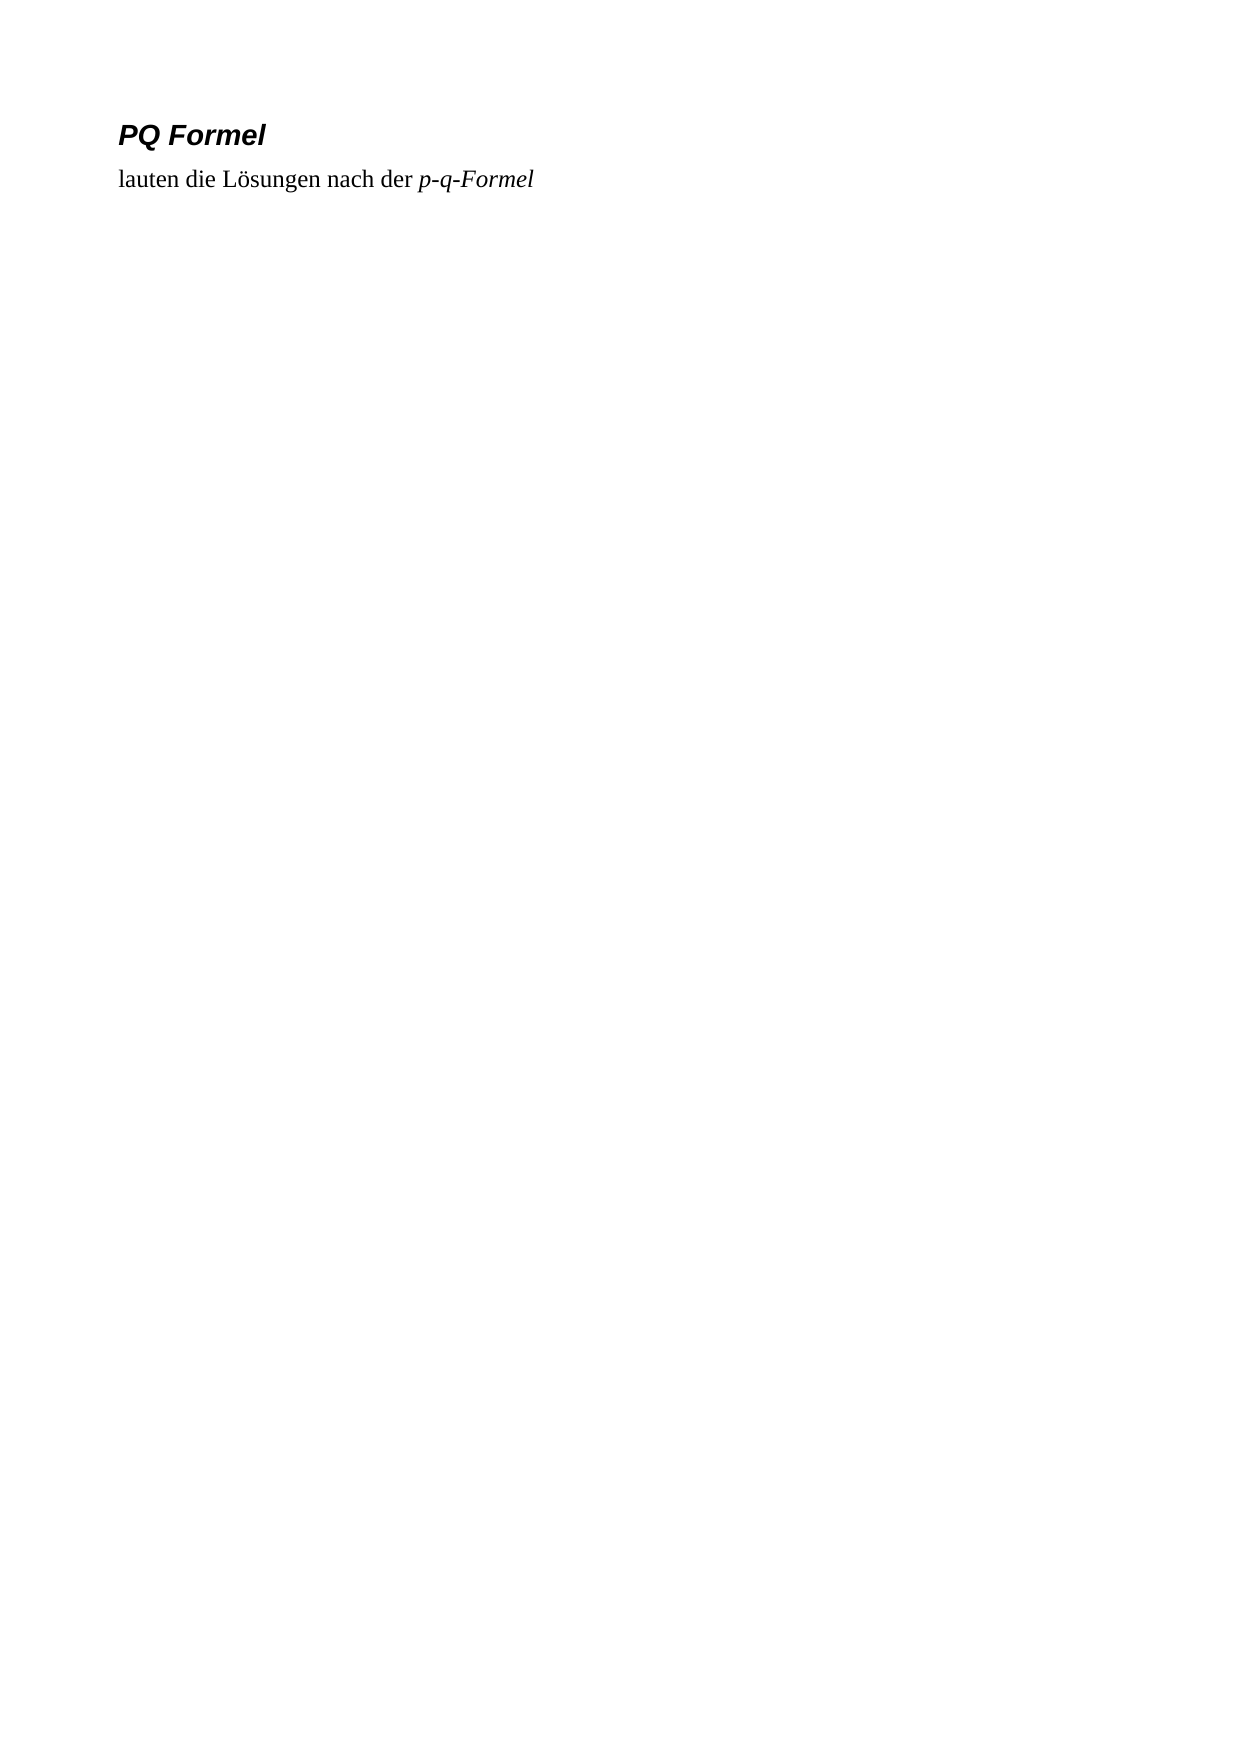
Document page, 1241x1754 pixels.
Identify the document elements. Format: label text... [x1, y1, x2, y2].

text lauten die Lösungen nach der p-q-Formel [118, 164, 1122, 193]
subtitle PQ Formel [118, 118, 1122, 152]
